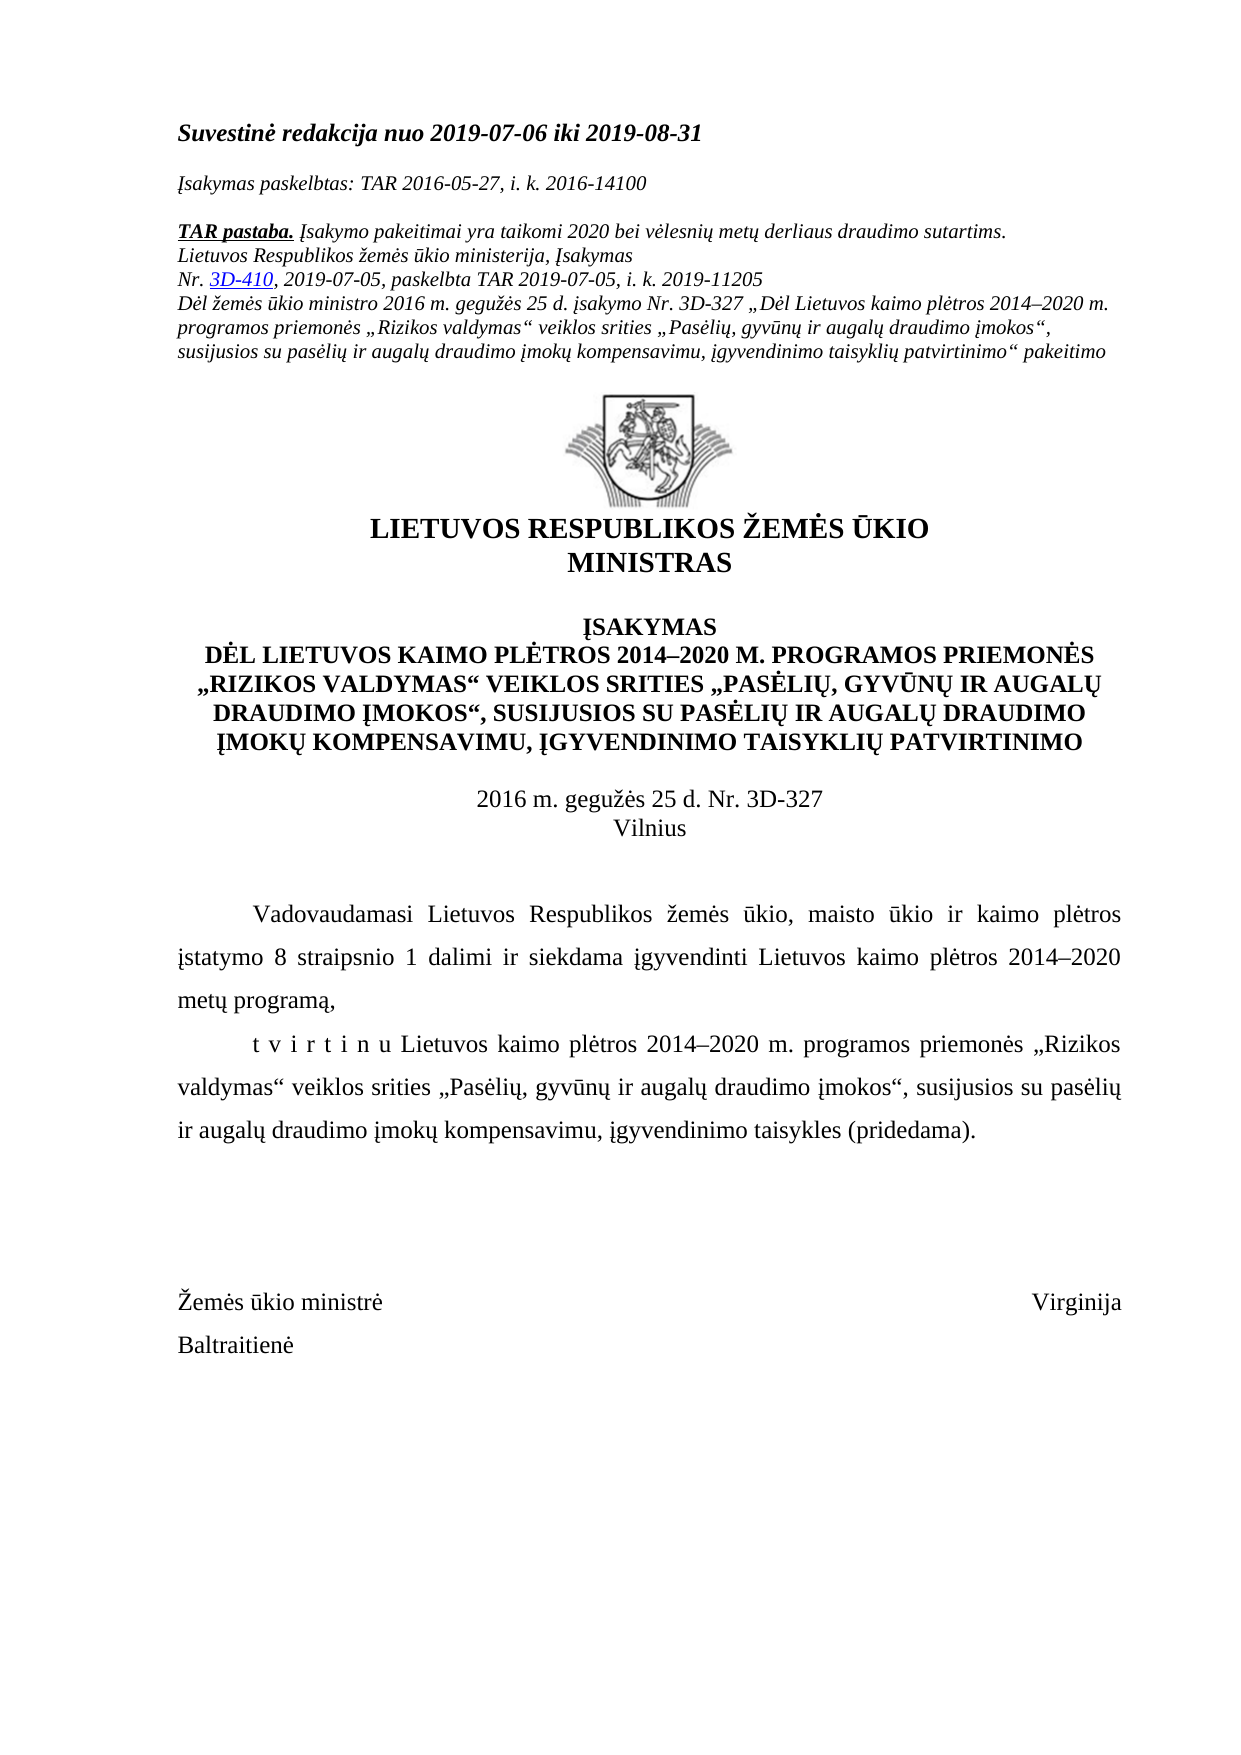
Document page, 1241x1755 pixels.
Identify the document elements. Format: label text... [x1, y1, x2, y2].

text Suvestinė redakcija nuo 2019-07-06 iki 2019-08-31 [177, 118, 1122, 147]
text 2016 m. gegužės 25 d. Nr. 3D-327 [177, 784, 1122, 813]
text Lietuvos Respublikos žemės ūkio ministerija, Įsakymas [177, 243, 1122, 267]
text Dėl žemės ūkio ministro 2016 m. gegužės 25 d. įsakymo Nr. 3D-327 „Dėl Lietuvos kaimo plėtros 2014–2020 m. programos priemonės „Rizikos valdymas“ veiklos srities „Pasėlių, gyvūnų ir augalų draudimo įmokos“, susijusios su pasėlių ir augalų draudimo įmokų kompensavimu, įgyvendinimo taisyklių patvirtinimo“ pakeitimo [177, 291, 1122, 363]
text DĖL LIETUVOS KAIMO PLĖTROS 2014–2020 M. PROGRAMOS PRIEMONĖS „RIZIKOS VALDYMAS“ VEIKLOS SRITIES „PASĖLIŲ, GYVŪNŲ IR AUGALŲ DRAUDIMo įmokos“, SUSIJUSIOS SU PASĖLIŲ IR AUGALŲ DRAUDIMO ĮMOKŲ KOMPENSAVIMU, ĮGYVENDINIMO taisyklių patvirtinimo [177, 641, 1122, 756]
text Įsakymas paskelbtas: TAR 2016-05-27, i. k. 2016-14100 [177, 171, 1122, 195]
text ĮSAKYMAS [177, 612, 1122, 641]
text Vilnius [177, 813, 1122, 842]
text TAR pastaba. Įsakymo pakeitimai yra taikomi 2020 bei vėlesnių metų derliaus draudimo sutartims. [177, 219, 1122, 243]
text Vadovaudamasi Lietuvos Respublikos žemės ūkio, maisto ūkio ir kaimo plėtros įstatymo 8 straipsnio 1 dalimi ir siekdama įgyvendinti Lietuvos kaimo plėtros 2014–2020 metų programą, [177, 899, 1122, 1014]
text t v i r t i n u Lietuvos kaimo plėtros 2014–2020 m. programos priemonės „Rizikos valdymas“ veiklos srities „Pasėlių, gyvūnų ir augalų draudimo įmokos“, susijusios su pasėlių ir augalų draudimo įmokų kompensavimu, įgyvendinimo taisykles (pridedama). [177, 1029, 1122, 1144]
text Nr. 3D-410, 2019-07-05, paskelbta TAR 2019-07-05, i. k. 2019-11205 [177, 267, 1122, 291]
text LIETUVOS RESPUBLIKOS ŽEMĖS ŪKIO [177, 511, 1122, 545]
text MINISTRAS [177, 545, 1122, 578]
text Žemės ūkio ministrė Virginija Baltraitienė [177, 1287, 1122, 1359]
